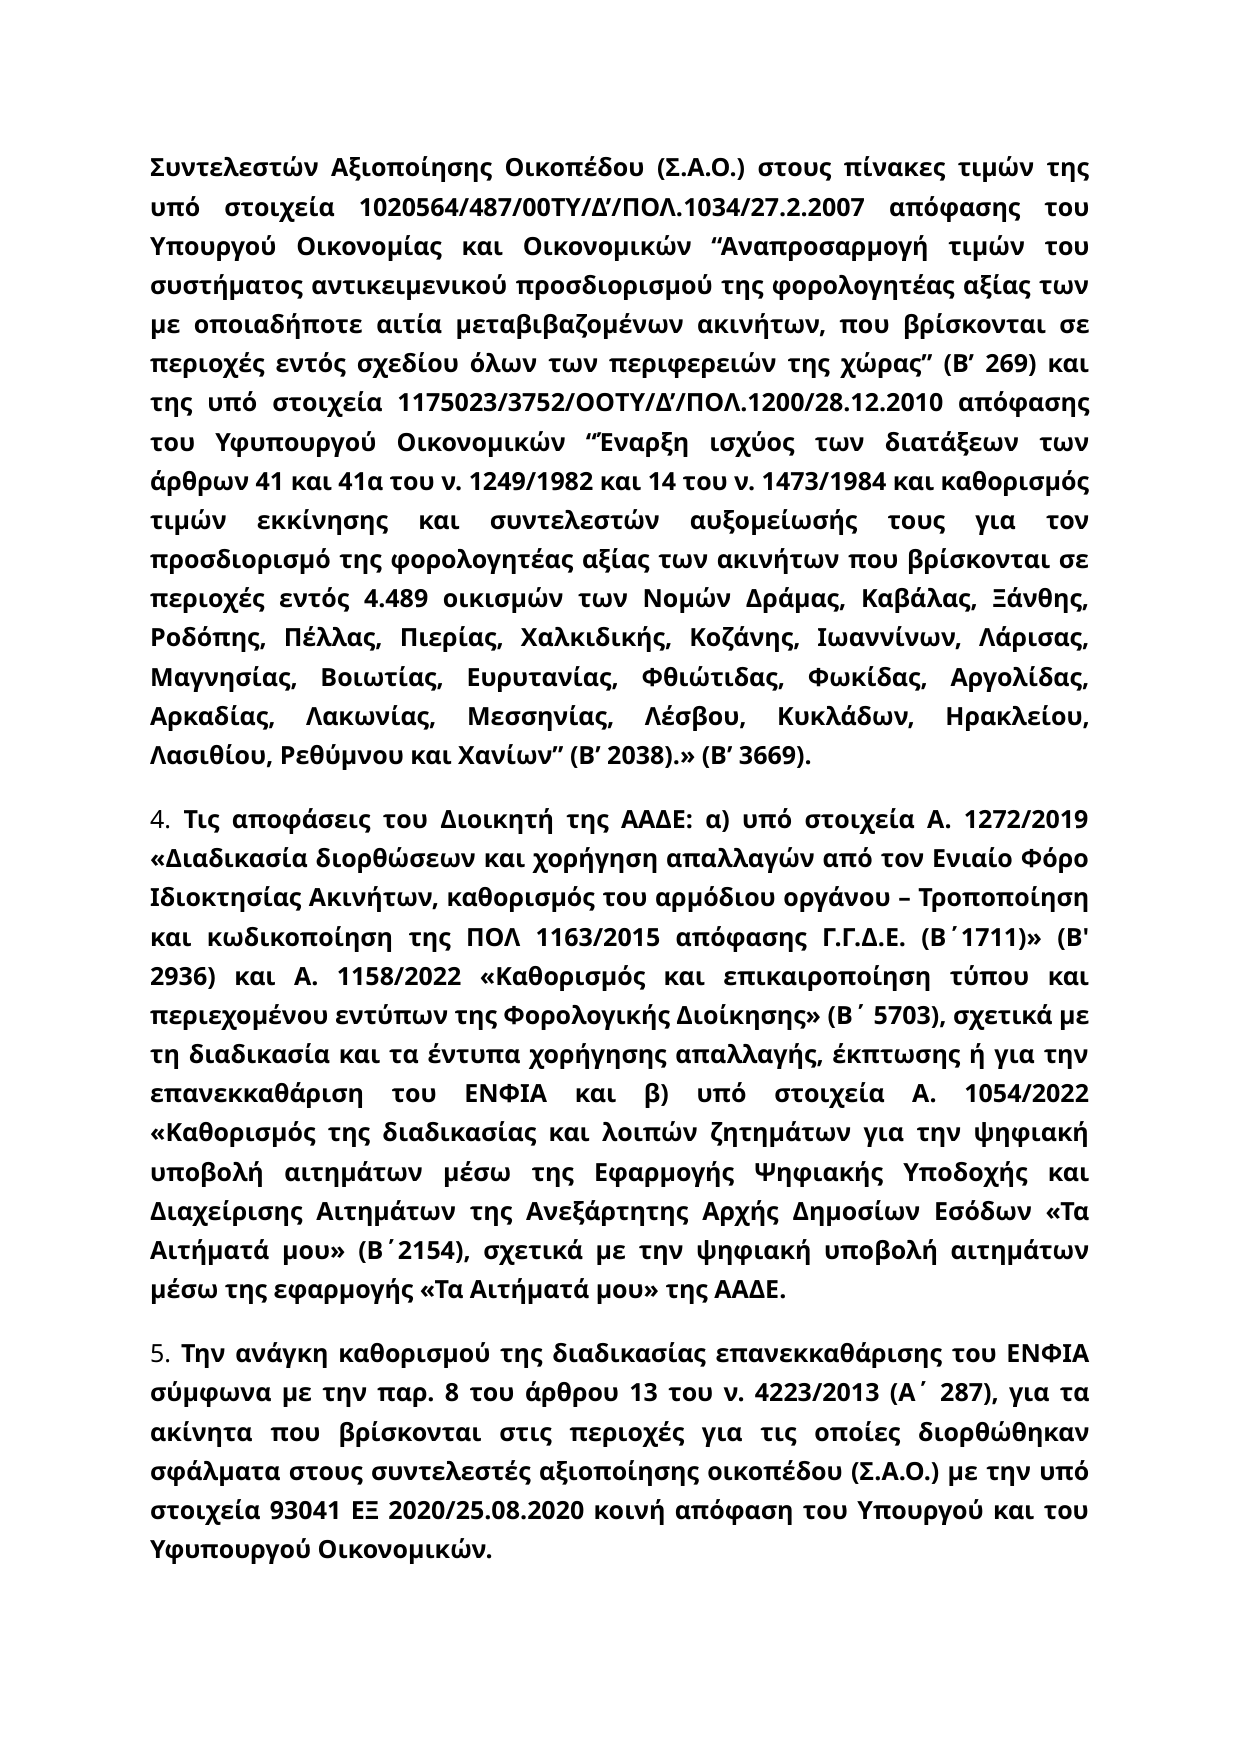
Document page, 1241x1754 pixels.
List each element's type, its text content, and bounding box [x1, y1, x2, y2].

text 5. Την ανάγκη καθορισμού της διαδικασίας επανεκκαθάρισης του ΕΝΦΙΑ σύμφωνα με την παρ. 8 του άρθρου 13 του ν. 4223/2013 (Α΄ 287), για τα ακίνητα που βρίσκονται στις περιοχές για τις οποίες διορθώθηκαν σφάλματα στους συντελεστές αξιοποίησης οικοπέδου (Σ.Α.Ο.) με την υπό στοιχεία 93041 ΕΞ 2020/25.08.2020 κοινή απόφαση του Υπουργού και του Υφυπουργού Οικονομικών. [150, 1336, 1090, 1566]
text Συντελεστών Αξιοποίησης Οικοπέδου (Σ.Α.Ο.) στους πίνακες τιμών της υπό στοιχεία 1020564/487/00ΤΥ/Δ’/ΠΟΛ.1034/27.2.2007 απόφασης του Υπουργού Οικονομίας και Οικονομικών “Αναπροσαρμογή τιμών του συστήματος αντικειμενικού προσδιορισμού της φορολογητέας αξίας των με οποιαδήποτε αιτία μεταβιβαζομένων ακινήτων, που βρίσκονται σε περιοχές εντός σχεδίου όλων των περιφερειών της χώρας” (Β’ 269) και της υπό στοιχεία 1175023/3752/OOΤΥ/Δ’/ΠΟΛ.1200/28.12.2010 απόφασης του Υφυπουργού Οικονομικών “Έναρξη ισχύος των διατάξεων των άρθρων 41 και 41α του ν. 1249/1982 και 14 του ν. 1473/1984 και καθορισμός τιμών εκκίνησης και συντελεστών αυξομείωσής τους για τον προσδιορισμό της φορολογητέας αξίας των ακινήτων που βρίσκονται σε περιοχές εντός 4.489 οικισμών των Νομών Δράμας, Καβάλας, Ξάνθης, Ροδόπης, Πέλλας, Πιερίας, Χαλκιδικής, Κοζάνης, Ιωαννίνων, Λάρισας, Μαγνησίας, Βοιωτίας, Ευρυτανίας, Φθιώτιδας, Φωκίδας, Αργολίδας, Αρκαδίας, Λακωνίας, Μεσσηνίας, Λέσβου, Κυκλάδων, Ηρακλείου, Λασιθίου, Ρεθύμνου και Χανίων” (Β’ 2038).» (Β’ 3669). [150, 150, 1090, 772]
text 4. Τις αποφάσεις του Διοικητή της ΑΑΔΕ: α) υπό στοιχεία Α. 1272/2019 «Διαδικασία διορθώσεων και χορήγηση απαλλαγών από τον Ενιαίο Φόρο Ιδιοκτησίας Ακινήτων, καθορισμός του αρμόδιου οργάνου – Τροποποίηση και κωδικοποίηση της ΠΟΛ 1163/2015 απόφασης Γ.Γ.Δ.Ε. (Β΄1711)» (Β' 2936) και Α. 1158/2022 «Καθορισμός και επικαιροποίηση τύπου και περιεχομένου εντύπων της Φορολογικής Διοίκησης» (Β΄ 5703), σχετικά με τη διαδικασία και τα έντυπα χορήγησης απαλλαγής, έκπτωσης ή για την επανεκκαθάριση του ΕΝΦΙΑ και β) υπό στοιχεία Α. 1054/2022 «Καθορισμός της διαδικασίας και λοιπών ζητημάτων για την ψηφιακή υποβολή αιτημάτων μέσω της Εφαρμογής Ψηφιακής Υποδοχής και Διαχείρισης Αιτημάτων της Ανεξάρτητης Αρχής Δημοσίων Εσόδων «Τα Αιτήματά μου» (Β΄2154), σχετικά με την ψηφιακή υποβολή αιτημάτων μέσω της εφαρμογής «Τα Αιτήματά μου» της ΑΑΔΕ. [150, 802, 1090, 1306]
